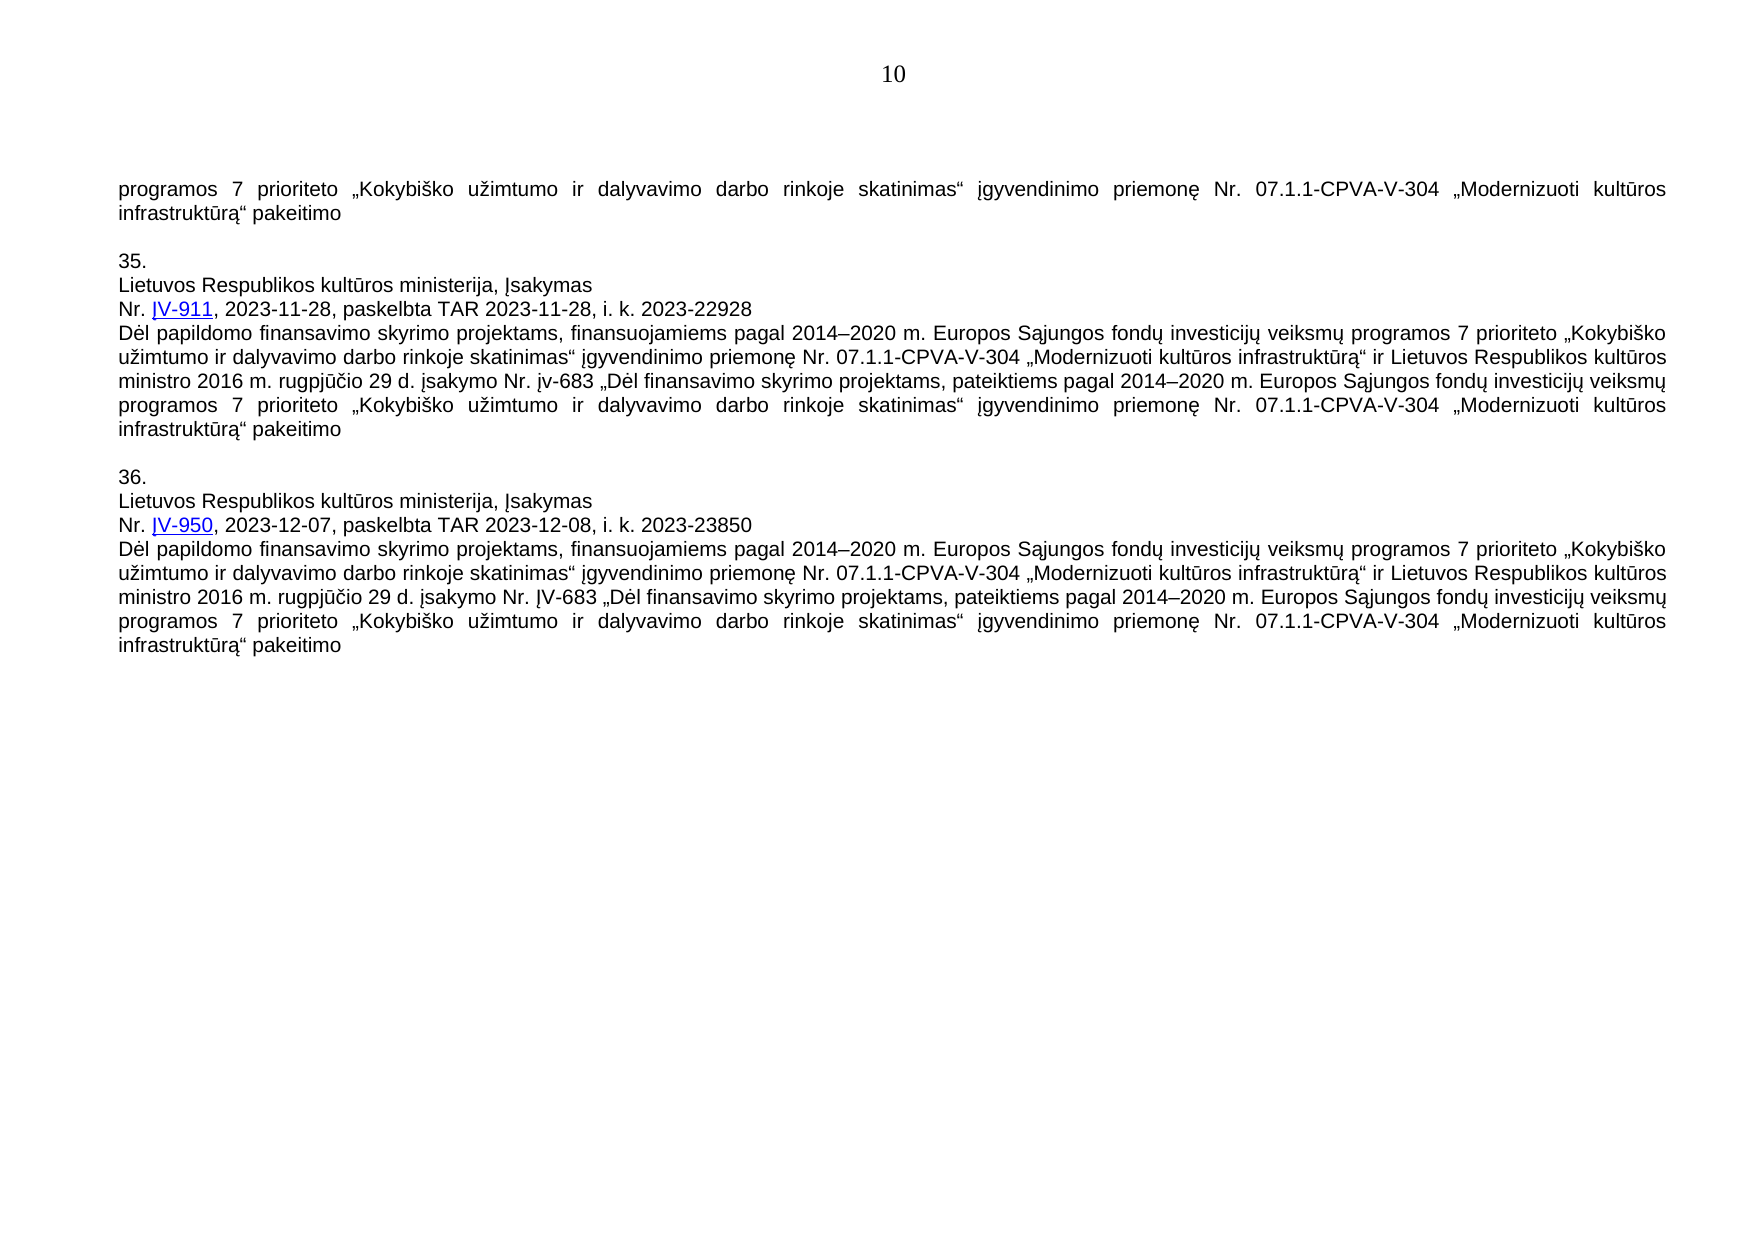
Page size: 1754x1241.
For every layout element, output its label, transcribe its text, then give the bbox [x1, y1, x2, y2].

text Lietuvos Respublikos kultūros ministerija, Įsakymas [118, 489, 1668, 513]
text Dėl papildomo finansavimo skyrimo projektams, finansuojamiems pagal 2014–2020 m. Europos Sąjungos fondų investicijų veiksmų programos 7 prioriteto „Kokybiško užimtumo ir dalyvavimo darbo rinkoje skatinimas“ įgyvendinimo priemonę Nr. 07.1.1-CPVA-V-304 „Modernizuoti kultūros infrastruktūrą“ ir Lietuvos Respublikos kultūros ministro 2016 m. rugpjūčio 29 d. įsakymo Nr. ĮV-683 „Dėl finansavimo skyrimo projektams, pateiktiems pagal 2014–2020 m. Europos Sąjungos fondų investicijų veiksmų programos 7 prioriteto „Kokybiško užimtumo ir dalyvavimo darbo rinkoje skatinimas“ įgyvendinimo priemonę Nr. 07.1.1-CPVA-V-304 „Modernizuoti kultūros infrastruktūrą“ pakeitimo [118, 537, 1668, 656]
text Dėl papildomo finansavimo skyrimo projektams, finansuojamiems pagal 2014–2020 m. Europos Sąjungos fondų investicijų veiksmų programos 7 prioriteto „Kokybiško užimtumo ir dalyvavimo darbo rinkoje skatinimas“ įgyvendinimo priemonę Nr. 07.1.1-CPVA-V-304 „Modernizuoti kultūros infrastruktūrą“ ir Lietuvos Respublikos kultūros ministro 2016 m. rugpjūčio 29 d. įsakymo Nr. įv-683 „Dėl finansavimo skyrimo projektams, pateiktiems pagal 2014–2020 m. Europos Sąjungos fondų investicijų veiksmų programos 7 prioriteto „Kokybiško užimtumo ir dalyvavimo darbo rinkoje skatinimas“ įgyvendinimo priemonę Nr. 07.1.1-CPVA-V-304 „Modernizuoti kultūros infrastruktūrą“ pakeitimo [118, 321, 1668, 441]
text Lietuvos Respublikos kultūros ministerija, Įsakymas [118, 273, 1668, 297]
text 35. [118, 249, 1668, 273]
text programos 7 prioriteto „Kokybiško užimtumo ir dalyvavimo darbo rinkoje skatinimas“ įgyvendinimo priemonę Nr. 07.1.1-CPVA-V-304 „Modernizuoti kultūros infrastruktūrą“ pakeitimo [118, 177, 1668, 225]
text Nr. ĮV-950, 2023-12-07, paskelbta TAR 2023-12-08, i. k. 2023-23850 [118, 513, 1668, 537]
text 36. [118, 465, 1668, 489]
text Nr. ĮV-911, 2023-11-28, paskelbta TAR 2023-11-28, i. k. 2023-22928 [118, 297, 1668, 321]
